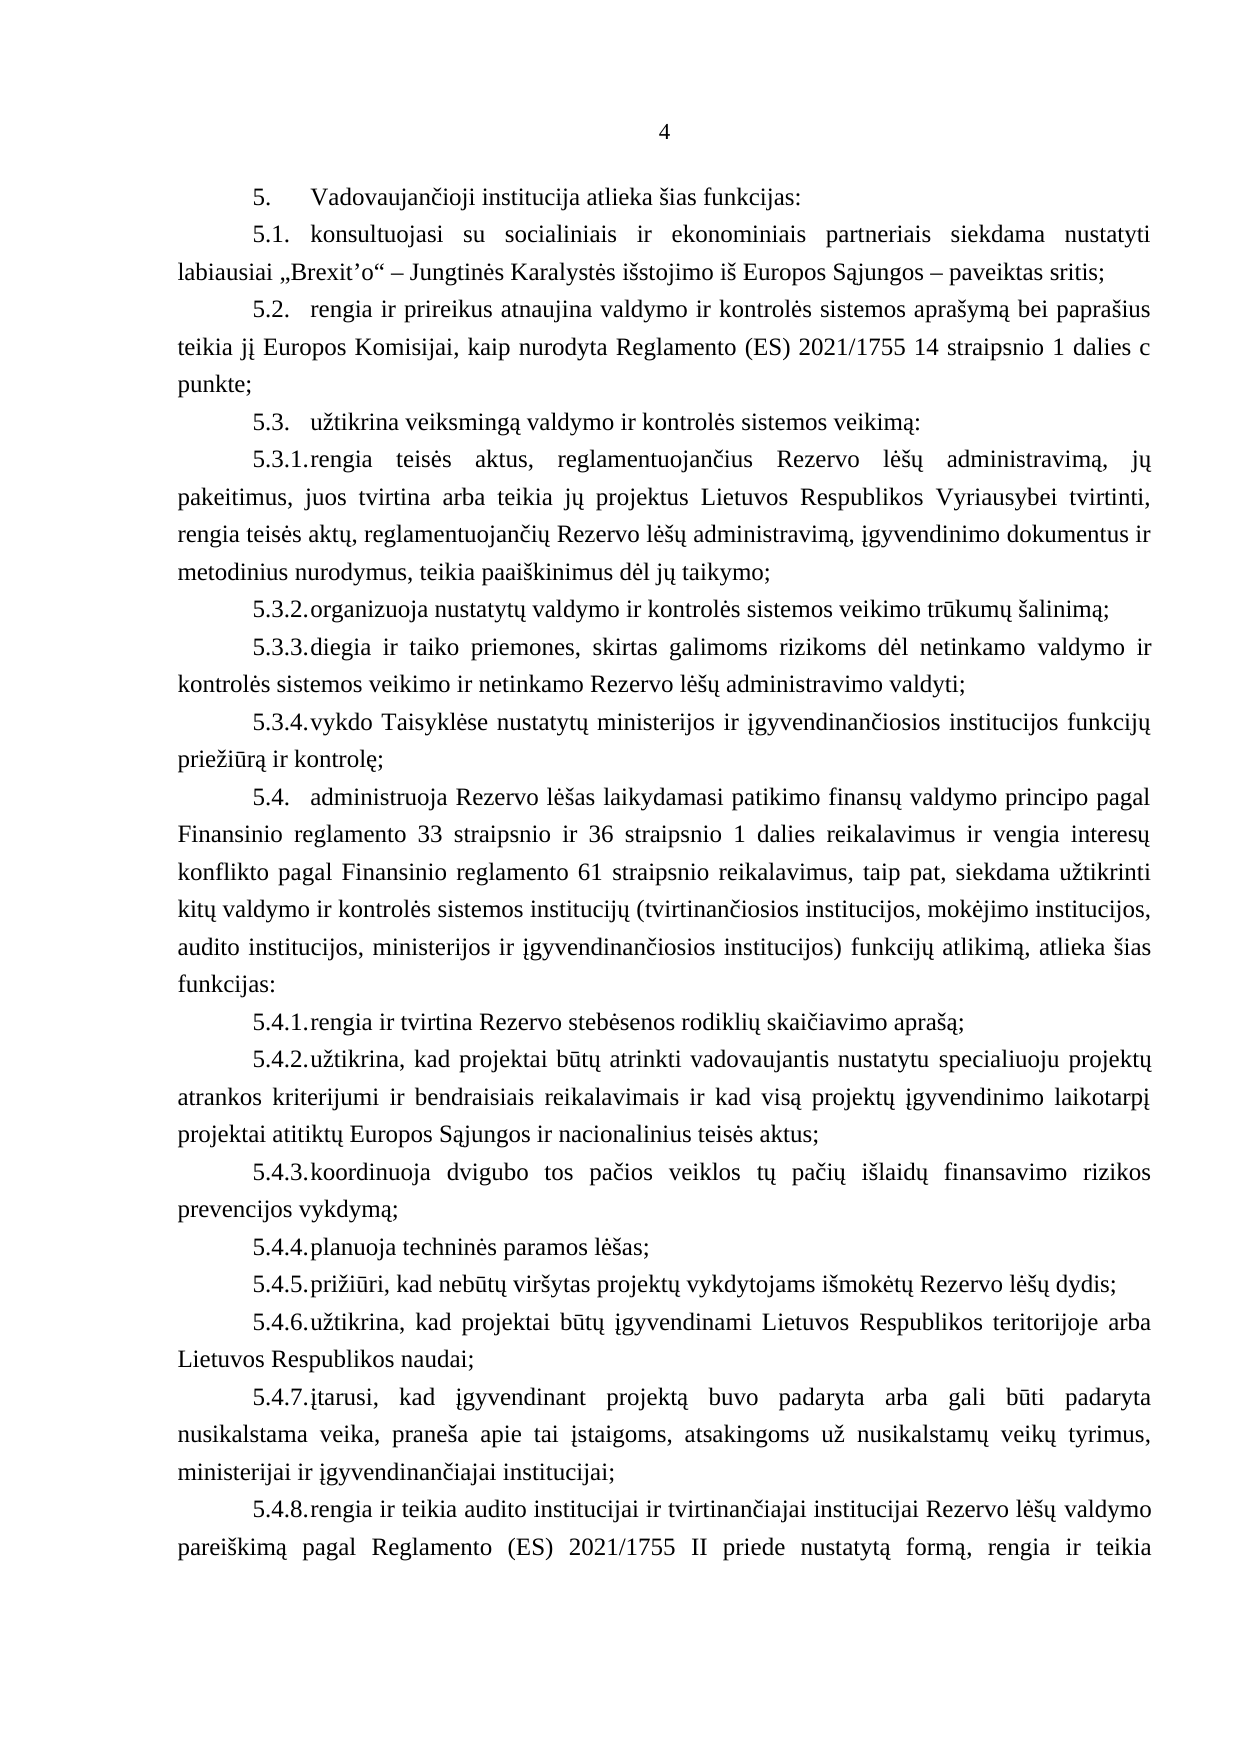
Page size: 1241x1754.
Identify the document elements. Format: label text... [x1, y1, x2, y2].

text 5. Vadovaujančioji institucija atlieka šias funkcijas: [177, 173, 1152, 211]
text 5.4. administruoja Rezervo lėšas laikydamasi patikimo finansų valdymo principo pagal Finansinio reglamento 33 straipsnio ir 36 straipsnio 1 dalies reikalavimus ir vengia interesų konflikto pagal Finansinio reglamento 61 straipsnio reikalavimus, taip pat, siekdama užtikrinti kitų valdymo ir kontrolės sistemos institucijų (tvirtinančiosios institucijos, mokėjimo institucijos, audito institucijos, ministerijos ir įgyvendinančiosios institucijos) funkcijų atlikimą, atlieka šias funkcijas: [177, 773, 1152, 998]
text 5.4.5. prižiūri, kad nebūtų viršytas projektų vykdytojams išmokėtų Rezervo lėšų dydis; [177, 1261, 1152, 1298]
text 5.4.3. koordinuoja dvigubo tos pačios veiklos tų pačių išlaidų finansavimo rizikos prevencijos vykdymą; [177, 1148, 1152, 1223]
text 5.4.7. įtarusi, kad įgyvendinant projektą buvo padaryta arba gali būti padaryta nusikalstama veika, praneša apie tai įstaigoms, atsakingoms už nusikalstamų veikų tyrimus, ministerijai ir įgyvendinančiajai institucijai; [177, 1373, 1152, 1486]
text 5.3.3. diegia ir taiko priemones, skirtas galimoms rizikoms dėl netinkamo valdymo ir kontrolės sistemos veikimo ir netinkamo Rezervo lėšų administravimo valdyti; [177, 623, 1152, 698]
text 5.4.4. planuoja techninės paramos lėšas; [177, 1223, 1152, 1261]
text 5.3. užtikrina veiksmingą valdymo ir kontrolės sistemos veikimą: [177, 398, 1152, 436]
text 5.2. rengia ir prireikus atnaujina valdymo ir kontrolės sistemos aprašymą bei paprašius teikia jį Europos Komisijai, kaip nurodyta Reglamento (ES) 2021/1755 14 straipsnio 1 dalies c punkte; [177, 286, 1152, 398]
text 5.1. konsultuojasi su socialiniais ir ekonominiais partneriais siekdama nustatyti labiausiai „Brexit’o“ – Jungtinės Karalystės išstojimo iš Europos Sąjungos – paveiktas sritis; [177, 211, 1152, 286]
text 5.4.2. užtikrina, kad projektai būtų atrinkti vadovaujantis nustatytu specialiuoju projektų atrankos kriterijumi ir bendraisiais reikalavimais ir kad visą projektų įgyvendinimo laikotarpį projektai atitiktų Europos Sąjungos ir nacionalinius teisės aktus; [177, 1036, 1152, 1148]
text 5.4.6. užtikrina, kad projektai būtų įgyvendinami Lietuvos Respublikos teritorijoje arba Lietuvos Respublikos naudai; [177, 1298, 1152, 1373]
text 5.3.4. vykdo Taisyklėse nustatytų ministerijos ir įgyvendinančiosios institucijos funkcijų priežiūrą ir kontrolę; [177, 698, 1152, 773]
text 5.3.2. organizuoja nustatytų valdymo ir kontrolės sistemos veikimo trūkumų šalinimą; [177, 586, 1152, 623]
text 5.4.1. rengia ir tvirtina Rezervo stebėsenos rodiklių skaičiavimo aprašą; [177, 998, 1152, 1036]
text 5.3.1. rengia teisės aktus, reglamentuojančius Rezervo lėšų administravimą, jų pakeitimus, juos tvirtina arba teikia jų projektus Lietuvos Respublikos Vyriausybei tvirtinti, rengia teisės aktų, reglamentuojančių Rezervo lėšų administravimą, įgyvendinimo dokumentus ir metodinius nurodymus, teikia paaiškinimus dėl jų taikymo; [177, 436, 1152, 586]
text 5.4.8. rengia ir teikia audito institucijai ir tvirtinančiajai institucijai Rezervo lėšų valdymo pareiškimą pagal Reglamento (ES) 2021/1755 II priede nustatytą formą, rengia ir teikia [177, 1486, 1152, 1561]
